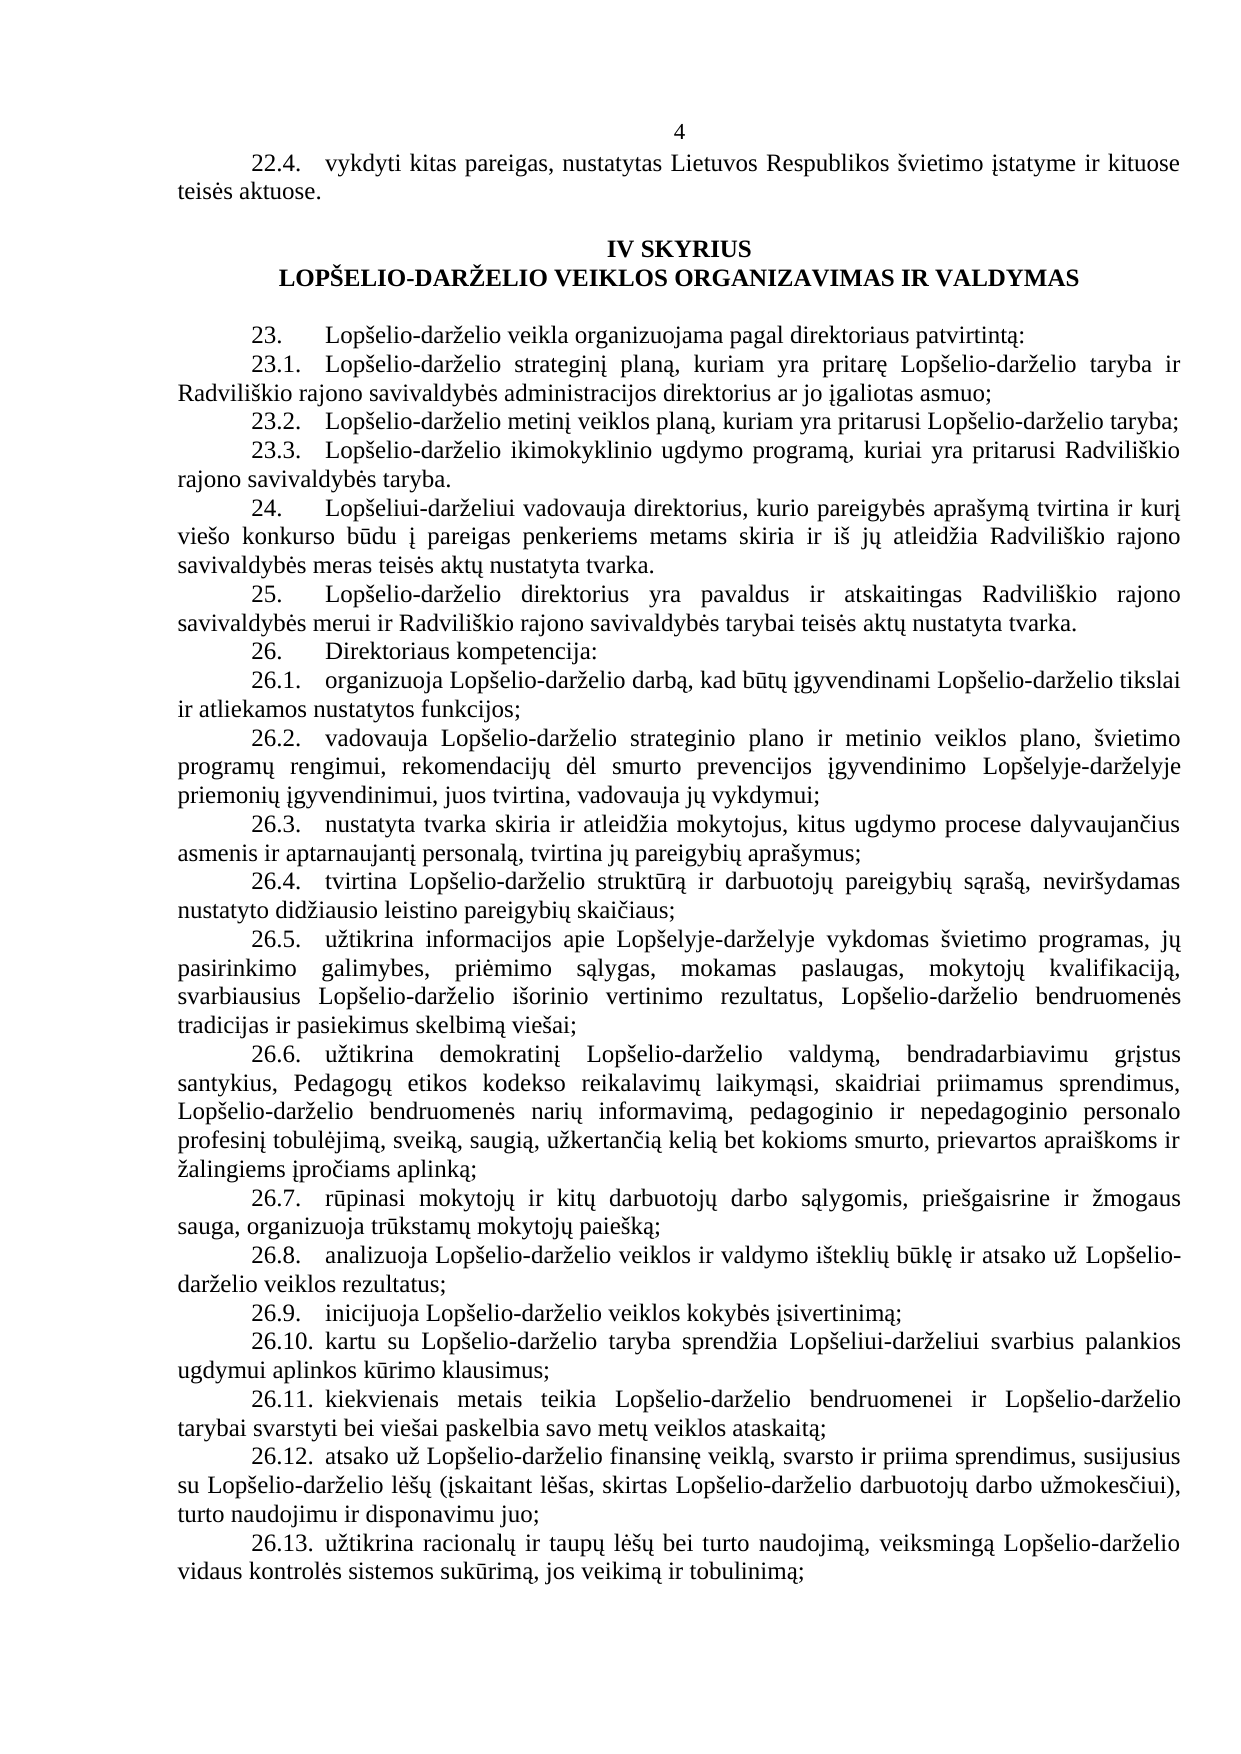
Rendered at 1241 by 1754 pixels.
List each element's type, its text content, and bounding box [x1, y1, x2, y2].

text 26.11. kiekvienais metais teikia Lopšelio-darželio bendruomenei ir Lopšelio-darželio tarybai svarstyti bei viešai paskelbia savo metų veiklos ataskaitą; [177, 1384, 1181, 1441]
text 23.1. Lopšelio-darželio strateginį planą, kuriam yra pritarę Lopšelio-darželio taryba ir Radviliškio rajono savivaldybės administracijos direktorius ar jo įgaliotas asmuo; [177, 349, 1181, 406]
text 26.1. organizuoja Lopšelio-darželio darbą, kad būtų įgyvendinami Lopšelio-darželio tikslai ir atliekamos nustatytos funkcijos; [177, 665, 1181, 723]
text 26.13. užtikrina racionalų ir taupų lėšų bei turto naudojimą, veiksmingą Lopšelio-darželio vidaus kontrolės sistemos sukūrimą, jos veikimą ir tobulinimą; [177, 1528, 1181, 1585]
text 23.3. Lopšelio-darželio ikimokyklinio ugdymo programą, kuriai yra pritarusi Radviliškio rajono savivaldybės taryba. [177, 435, 1181, 493]
text 26.2. vadovauja Lopšelio-darželio strateginio plano ir metinio veiklos plano, švietimo programų rengimui, rekomendacijų dėl smurto prevencijos įgyvendinimo Lopšelyje-darželyje priemonių įgyvendinimui, juos tvirtina, vadovauja jų vykdymui; [177, 723, 1181, 809]
text 26.12. atsako už Lopšelio-darželio finansinę veiklą, svarsto ir priima sprendimus, susijusius su Lopšelio-darželio lėšų (įskaitant lėšas, skirtas Lopšelio-darželio darbuotojų darbo užmokesčiui), turto naudojimu ir disponavimu juo; [177, 1441, 1181, 1528]
text 26.3. nustatyta tvarka skiria ir atleidžia mokytojus, kitus ugdymo procese dalyvaujančius asmenis ir aptarnaujantį personalą, tvirtina jų pareigybių aprašymus; [177, 809, 1181, 866]
text 26.10. kartu su Lopšelio-darželio taryba sprendžia Lopšeliui-darželiui svarbius palankios ugdymui aplinkos kūrimo klausimus; [177, 1326, 1181, 1384]
text 26. Direktoriaus kompetencija: [177, 636, 1181, 665]
text 26.4. tvirtina Lopšelio-darželio struktūrą ir darbuotojų pareigybių sąrašą, neviršydamas nustatyto didžiausio leistino pareigybių skaičiaus; [177, 866, 1181, 924]
text 25. Lopšelio-darželio direktorius yra pavaldus ir atskaitingas Radviliškio rajono savivaldybės merui ir Radviliškio rajono savivaldybės tarybai teisės aktų nustatyta tvarka. [177, 579, 1181, 636]
text 26.9. inicijuoja Lopšelio-darželio veiklos kokybės įsivertinimą; [177, 1298, 1181, 1326]
text 22.4. vykdyti kitas pareigas, nustatytas Lietuvos Respublikos švietimo įstatyme ir kituose teisės aktuose. [177, 148, 1181, 205]
text 26.7. rūpinasi mokytojų ir kitų darbuotojų darbo sąlygomis, priešgaisrine ir žmogaus sauga, organizuoja trūkstamų mokytojų paiešką; [177, 1183, 1181, 1240]
text 23. Lopšelio-darželio veikla organizuojama pagal direktoriaus patvirtintą: [177, 320, 1181, 349]
text 26.8. analizuoja Lopšelio-darželio veiklos ir valdymo išteklių būklę ir atsako už Lopšelio-darželio veiklos rezultatus; [177, 1240, 1181, 1298]
text IV SKYRIUS [177, 234, 1181, 263]
text LOPŠELIO-DARŽELIO VEIKLOS ORGANIZAVIMAS IR VALDYMAS [177, 263, 1181, 291]
text 26.6. užtikrina demokratinį Lopšelio-darželio valdymą, bendradarbiavimu grįstus santykius, Pedagogų etikos kodekso reikalavimų laikymąsi, skaidriai priimamus sprendimus, Lopšelio-darželio bendruomenės narių informavimą, pedagoginio ir nepedagoginio personalo profesinį tobulėjimą, sveiką, saugią, užkertančią kelią bet kokioms smurto, prievartos apraiškoms ir žalingiems įpročiams aplinką; [177, 1039, 1181, 1183]
text 23.2. Lopšelio-darželio metinį veiklos planą, kuriam yra pritarusi Lopšelio-darželio taryba; [177, 406, 1181, 435]
text 26.5. užtikrina informacijos apie Lopšelyje-darželyje vykdomas švietimo programas, jų pasirinkimo galimybes, priėmimo sąlygas, mokamas paslaugas, mokytojų kvalifikaciją, svarbiausius Lopšelio-darželio išorinio vertinimo rezultatus, Lopšelio-darželio bendruomenės tradicijas ir pasiekimus skelbimą viešai; [177, 924, 1181, 1039]
text 24. Lopšeliui-darželiui vadovauja direktorius, kurio pareigybės aprašymą tvirtina ir kurį viešo konkurso būdu į pareigas penkeriems metams skiria ir iš jų atleidžia Radviliškio rajono savivaldybės meras teisės aktų nustatyta tvarka. [177, 493, 1181, 579]
